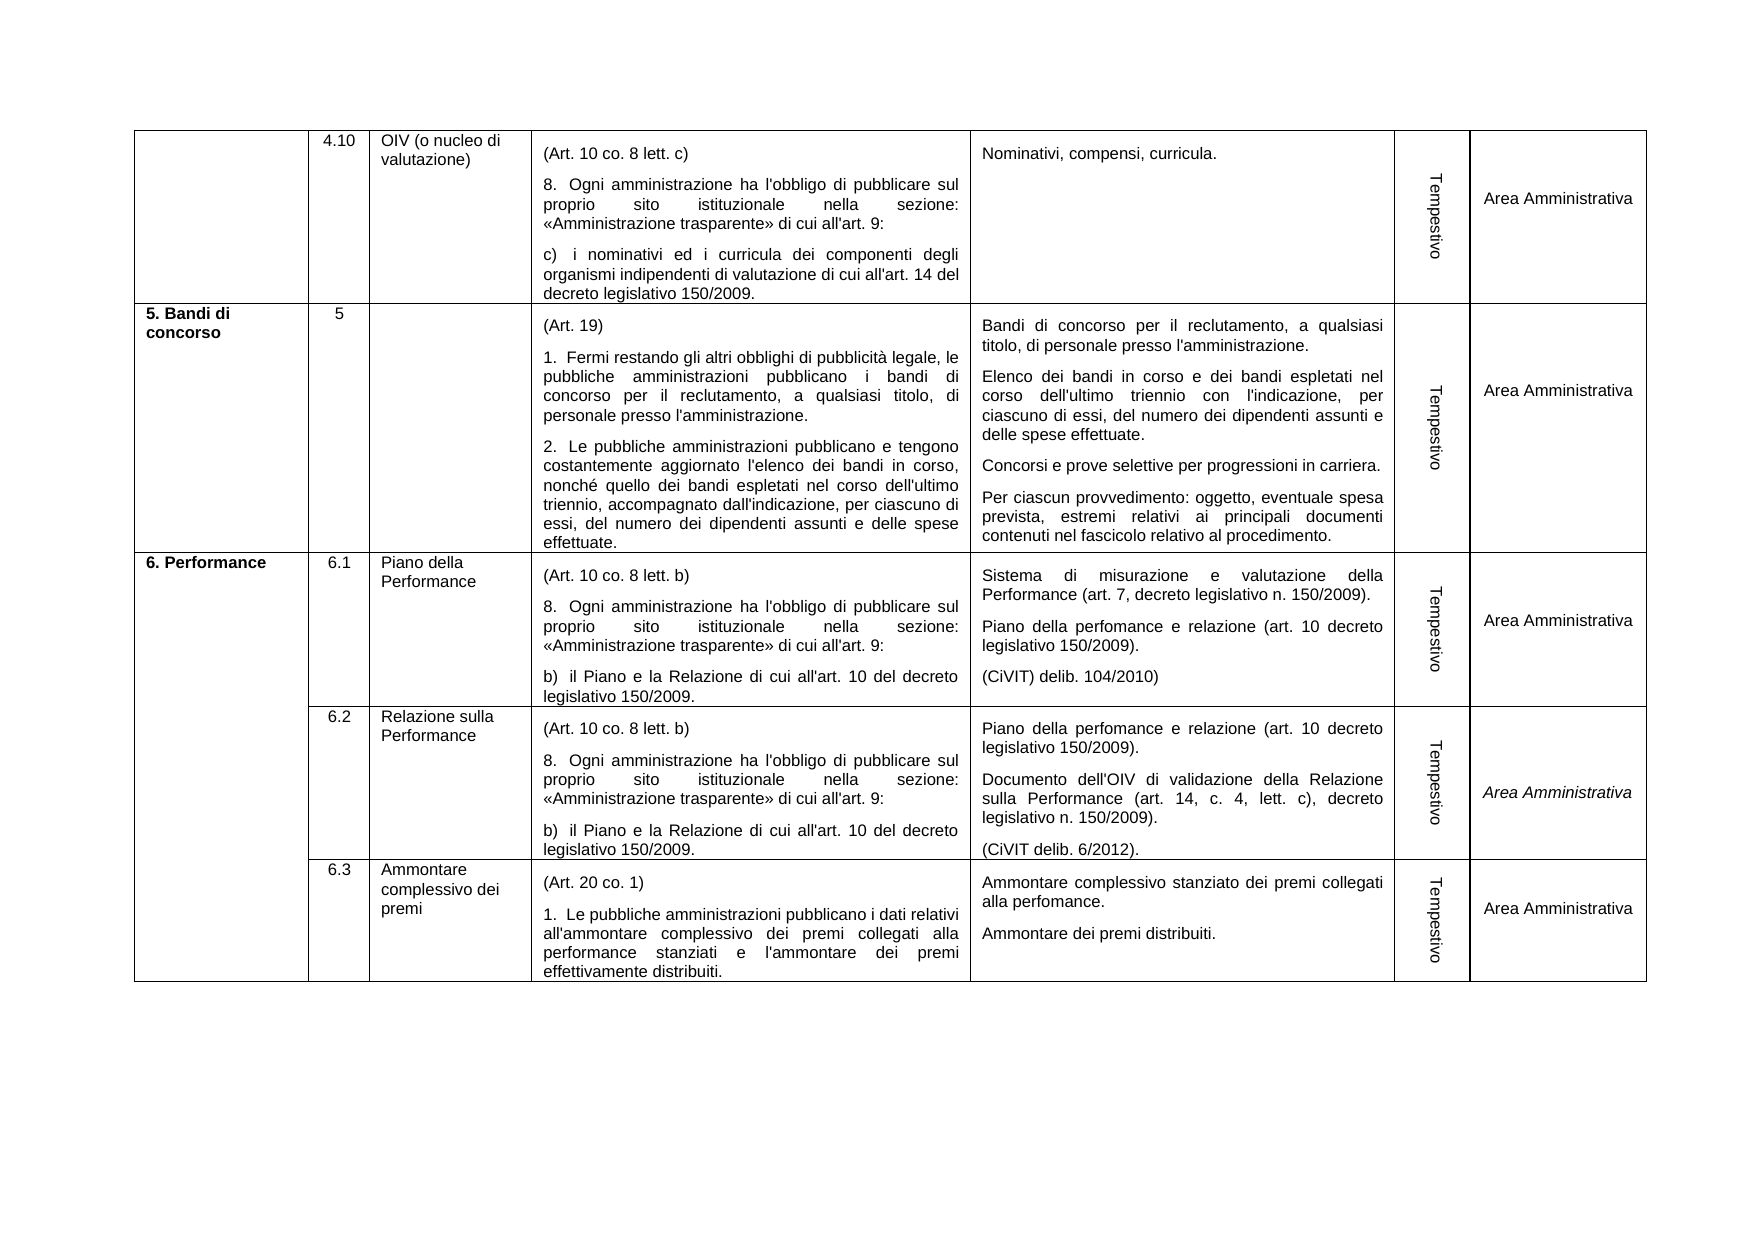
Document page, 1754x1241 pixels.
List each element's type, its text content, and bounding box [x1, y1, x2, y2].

table_cell Tempestivo [1395, 860, 1469, 981]
table_cell (Art. 10 co. 8 lett. b) 8. Ogni amministrazione ha l'obbligo di pubblicare sul proprio sito istituzionale nella sezione: «Amministrazione trasparente» di cui all'art. 9: b) il Piano e la Relazione di cui all'art. 10 del decreto legislativo 150/2009. [532, 553, 970, 706]
table_cell [130, 859, 134, 981]
table_cell Relazione sulla Performance [370, 707, 531, 859]
table_cell Ammontare complessivo dei premi [370, 860, 531, 981]
table_cell Tempestivo [1395, 131, 1469, 303]
table_cell [135, 131, 308, 303]
table_cell Area Amministrativa [1471, 553, 1646, 706]
table_cell Nominativi, compensi, curricula. [971, 131, 1394, 303]
table_cell (Art. 20 co. 1) 1. Le pubbliche amministrazioni pubblicano i dati relativi all'ammontare complessivo dei premi collegati alla performance stanziati e l'ammontare dei premi effettivamente distribuiti. [532, 860, 970, 981]
table_cell 6. Performance [135, 553, 308, 981]
table_cell 6.1 [309, 553, 369, 706]
table_cell (Art. 10 co. 8 lett. b) 8. Ogni amministrazione ha l'obbligo di pubblicare sul proprio sito istituzionale nella sezione: «Amministrazione trasparente» di cui all'art. 9: b) il Piano e la Relazione di cui all'art. 10 del decreto legislativo 150/2009. [532, 707, 970, 859]
table_cell (Art. 10 co. 8 lett. c) 8. Ogni amministrazione ha l'obbligo di pubblicare sul proprio sito istituzionale nella sezione: «Amministrazione trasparente» di cui all'art. 9: c) i nominativi ed i curricula dei componenti degli organismi indipendenti di valutazione di cui all'art. 14 del decreto legislativo 150/2009. [532, 131, 970, 303]
table_cell Tempestivo [1395, 304, 1469, 552]
table_cell [130, 706, 134, 859]
table_cell 5. Bandi di concorso [135, 304, 308, 552]
table_cell 4.10 [309, 131, 369, 303]
table_cell 6.3 [309, 860, 369, 981]
table_cell Piano della Performance [370, 553, 531, 706]
table_cell 5 [309, 304, 369, 552]
table_cell (Art. 19) 1. Fermi restando gli altri obblighi di pubblicità legale, le pubbliche amministrazioni pubblicano i bandi di concorso per il reclutamento, a qualsiasi titolo, di personale presso l'amministrazione. 2. Le pubbliche amministrazioni pubblicano e tengono costantemente aggiornato l'elenco dei bandi in corso, nonché quello dei bandi espletati nel corso dell'ultimo triennio, accompagnato dall'indicazione, per ciascuno di essi, del numero dei dipendenti assunti e delle spese effettuate. [532, 304, 970, 552]
table_cell [370, 304, 531, 552]
table_cell Bandi di concorso per il reclutamento, a qualsiasi titolo, di personale presso l'amministrazione. Elenco dei bandi in corso e dei bandi espletati nel corso dell'ultimo triennio con l'indicazione, per ciascuno di essi, del numero dei dipendenti assunti e delle spese effettuate. Concorsi e prove selettive per progressioni in carriera. Per ciascun provvedimento: oggetto, eventuale spesa prevista, estremi relativi ai principali documenti contenuti nel fascicolo relativo al procedimento. [971, 304, 1394, 552]
table_cell Area Amministrativa [1471, 304, 1646, 552]
table_cell Tempestivo [1395, 553, 1469, 706]
table_cell [130, 552, 134, 706]
table_cell Area Amministrativa [1471, 860, 1646, 981]
table_cell Ammontare complessivo stanziato dei premi collegati alla perfomance. Ammontare dei premi distribuiti. [971, 860, 1394, 981]
table_cell 6.2 [309, 707, 369, 859]
table_cell [130, 130, 134, 303]
table_cell Sistema di misurazione e valutazione della Performance (art. 7, decreto legislativo n. 150/2009). Piano della perfomance e relazione (art. 10 decreto legislativo 150/2009). (CiVIT) delib. 104/2010) [971, 553, 1394, 706]
table_cell OIV (o nucleo di valutazione) [370, 131, 531, 303]
table_cell Area Amministrativa [1471, 707, 1646, 859]
table_cell Piano della perfomance e relazione (art. 10 decreto legislativo 150/2009). Documento dell'OIV di validazione della Relazione sulla Performance (art. 14, c. 4, lett. c), decreto legislativo n. 150/2009). (CiVIT delib. 6/2012). [971, 707, 1394, 859]
table_cell Tempestivo [1395, 707, 1469, 859]
table_cell Area Amministrativa [1471, 131, 1646, 303]
table_cell [130, 303, 134, 552]
